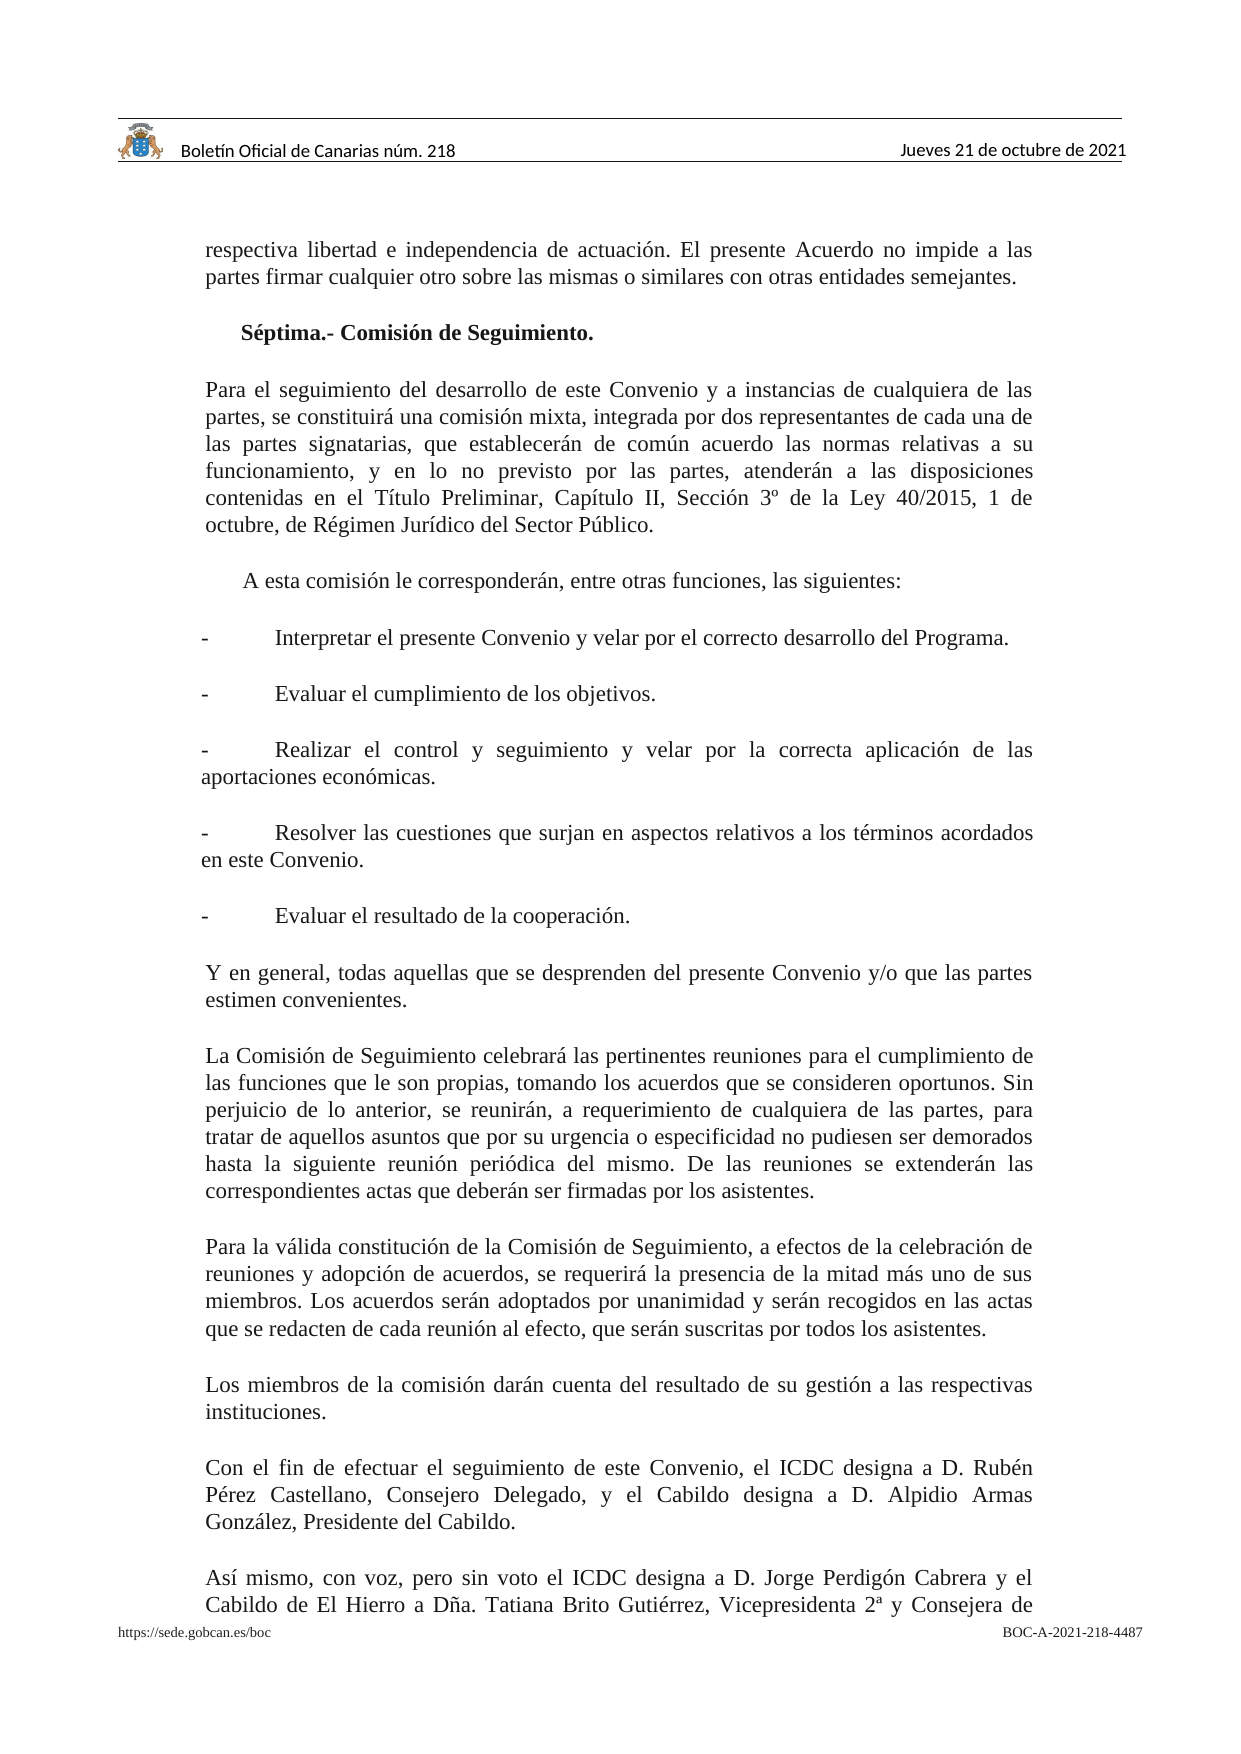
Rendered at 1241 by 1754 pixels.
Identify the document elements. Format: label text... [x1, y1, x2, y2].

list Interpretar el presente Convenio y velar por el correcto desarrollo del Programa. [201, 624, 1034, 650]
list Evaluar el resultado de la cooperación. [201, 902, 1034, 929]
text Para la válida constitución de la Comisión de Seguimiento, a efectos de la celebración de reuniones y adopción de acuerdos, se requerirá la presencia de la mitad más uno de sus miembros. Los acuerdos serán adoptados por unanimidad y serán recogidos en las actas que se redacten de cada reunión al efecto, que serán suscritas por todos los asistentes. [205, 1233, 1034, 1341]
text Séptima.- Comisión de Seguimiento. [241, 319, 1034, 346]
text Así mismo, con voz, pero sin voto el ICDC designa a D. Jorge Perdigón Cabrera y el Cabildo de El Hierro a Dña. Tatiana Brito Gutiérrez, Vicepresidenta 2ª y Consejera de [205, 1564, 1034, 1618]
list Realizar el control y seguimiento y velar por la correcta aplicación de las aportaciones económicas. [201, 736, 1034, 789]
text A esta comisión le corresponderán, entre otras funciones, las siguientes: [242, 567, 1034, 594]
text Con el fin de efectuar el seguimiento de este Convenio, el ICDC designa a D. Rubén Pérez Castellano, Consejero Delegado, y el Cabildo designa a D. Alpidio Armas González, Presidente del Cabildo. [205, 1454, 1034, 1534]
text La Comisión de Seguimiento celebrará las pertinentes reuniones para el cumplimiento de las funciones que le son propias, tomando los acuerdos que se consideren oportunos. Sin perjuicio de lo anterior, se reunirán, a requerimiento de cualquiera de las partes, para tratar de aquellos asuntos que por su urgencia o especificidad no pudiesen ser demorados hasta la siguiente reunión periódica del mismo. De las reuniones se extenderán las correspondientes actas que deberán ser firmadas por los asistentes. [205, 1042, 1034, 1203]
text Y en general, todas aquellas que se desprenden del presente Convenio y/o que las partes estimen convenientes. [205, 958, 1034, 1012]
text Para el seguimiento del desarrollo de este Convenio y a instancias de cualquiera de las partes, se constituirá una comisión mixta, integrada por dos representantes de cada una de las partes signatarias, que establecerán de común acuerdo las normas relativas a su funcionamiento, y en lo no previsto por las partes, atenderán a las disposiciones contenidas en el Título Preliminar, Capítulo II, Sección 3º de la Ley 40/2015, 1 de octubre, de Régimen Jurídico del Sector Público. [205, 376, 1034, 538]
text Los miembros de la comisión darán cuenta del resultado de su gestión a las respectivas instituciones. [205, 1371, 1034, 1424]
text respectiva libertad e independencia de actuación. El presente Acuerdo no impide a las partes firmar cualquier otro sobre las mismas o similares con otras entidades semejantes. [205, 236, 1034, 290]
list Resolver las cuestiones que surjan en aspectos relativos a los términos acordados en este Convenio. [201, 819, 1034, 873]
list Evaluar el cumplimiento de los objetivos. [201, 680, 1034, 706]
